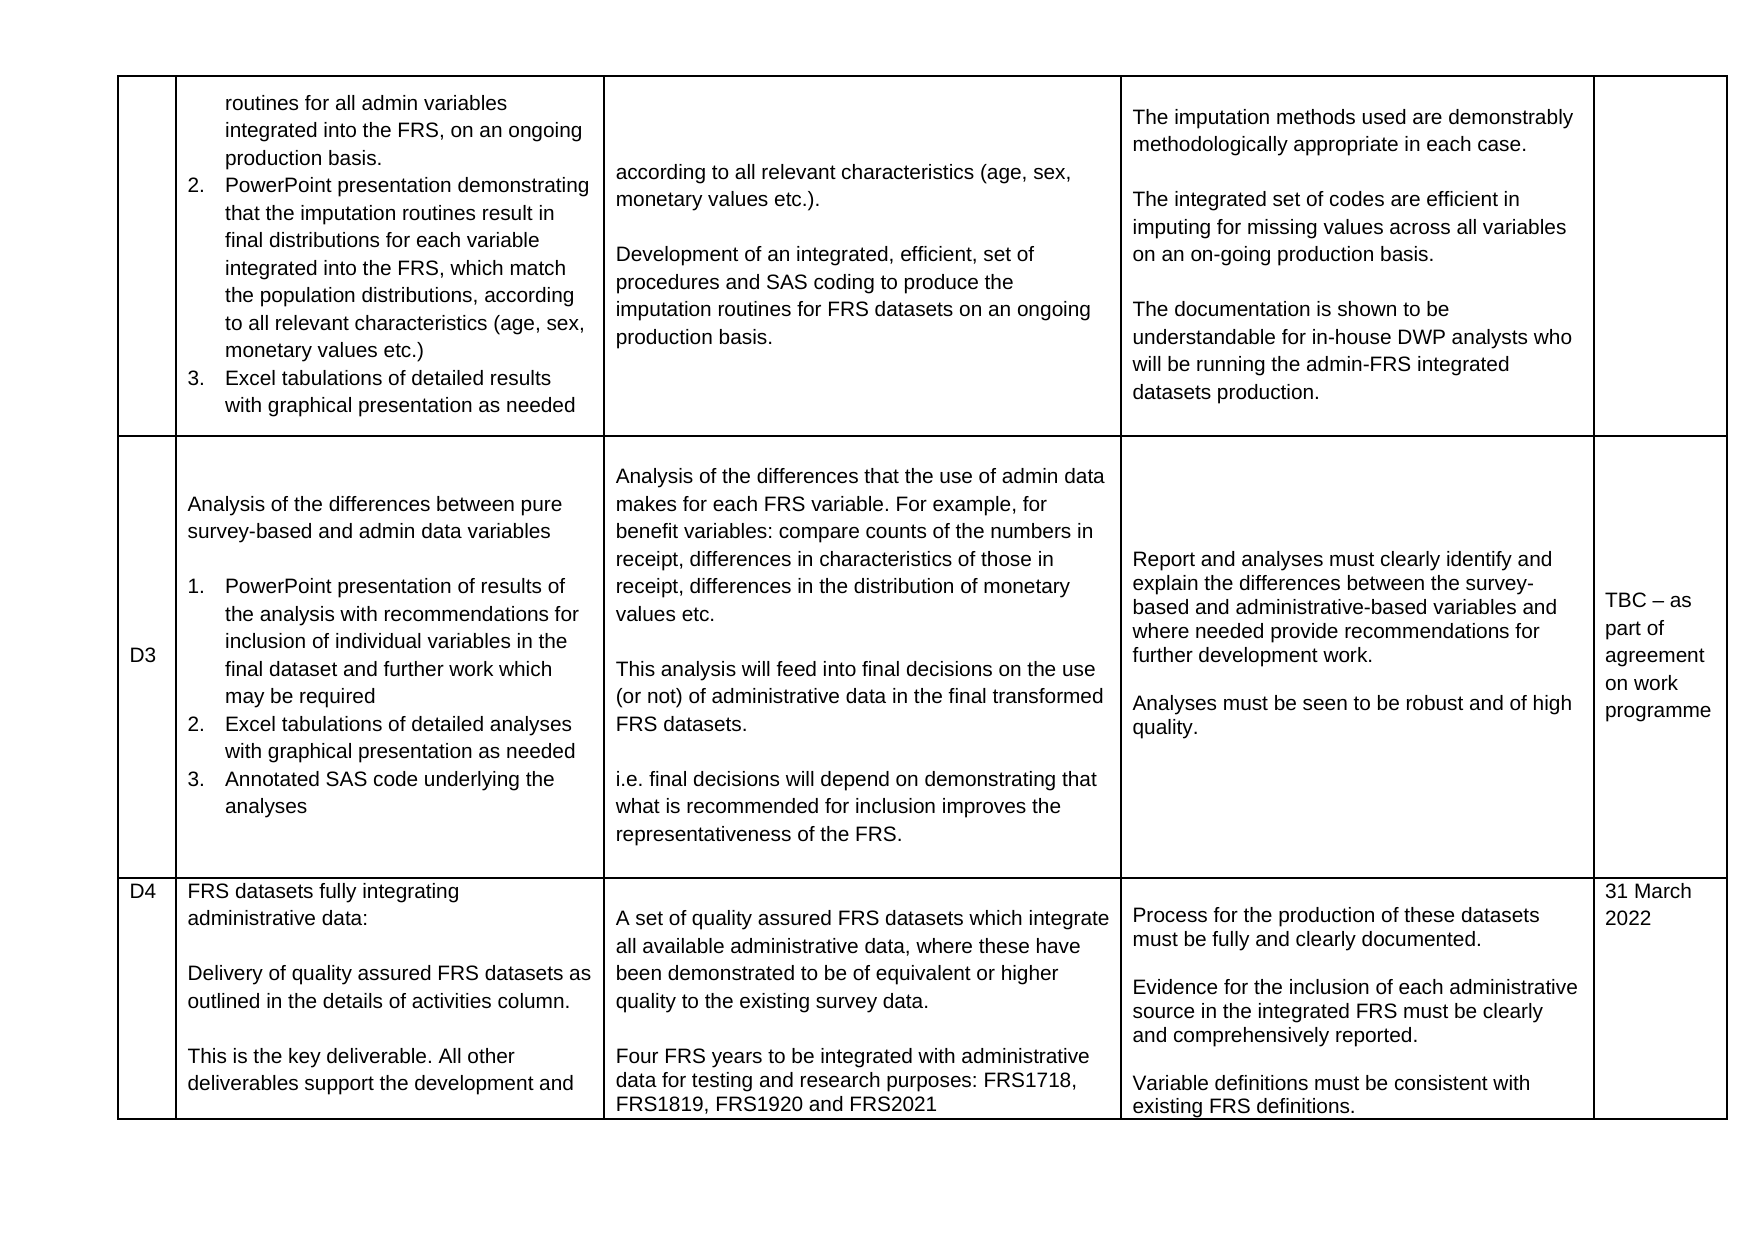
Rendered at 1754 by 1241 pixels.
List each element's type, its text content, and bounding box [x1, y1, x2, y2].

table_cell [1595, 77, 1726, 434]
table_cell D3 [119, 437, 175, 877]
table_cell Report and analyses must clearly identify and explain the differences between the survey-based and administrative-based variables and where needed provide recommendations for further development work. Analyses must be seen to be robust and of high quality. [1122, 437, 1593, 877]
table_cell [119, 77, 175, 434]
table_cell according to all relevant characteristics (age, sex, monetary values etc.). Development of an integrated, efficient, set of procedures and SAS coding to produce the imputation routines for FRS datasets on an ongoing production basis. [605, 77, 1120, 434]
table_cell FRS datasets fully integrating administrative data: Delivery of quality assured FRS datasets as outlined in the details of activities column. This is the key deliverable. All other deliverables support the development and [177, 879, 603, 1118]
table_cell TBC – as part of agreement on work programme [1595, 437, 1726, 877]
table_cell Process for the production of these datasets must be fully and clearly documented. Evidence for the inclusion of each administrative source in the integrated FRS must be clearly and comprehensively reported. Variable definitions must be consistent with existing FRS definitions. [1122, 879, 1593, 1118]
table_cell routines for all admin variables integrated into the FRS, on an ongoing production basis. PowerPoint presentation demonstrating that the imputation routines result in final distributions for each variable integrated into the FRS, which match the population distributions, according to all relevant characteristics (age, sex, monetary values etc.) Excel tabulations of detailed results with graphical presentation as needed [177, 77, 603, 434]
table_cell Analysis of the differences that the use of admin data makes for each FRS variable. For example, for benefit variables: compare counts of the numbers in receipt, differences in characteristics of those in receipt, differences in the distribution of monetary values etc. This analysis will feed into final decisions on the use (or not) of administrative data in the final transformed FRS datasets. i.e. final decisions will depend on demonstrating that what is recommended for inclusion improves the representativeness of the FRS. [605, 437, 1120, 877]
table_cell A set of quality assured FRS datasets which integrate all available administrative data, where these have been demonstrated to be of equivalent or higher quality to the existing survey data. Four FRS years to be integrated with administrative data for testing and research purposes: FRS1718, FRS1819, FRS1920 and FRS2021 [605, 879, 1120, 1118]
table_cell 31 March 2022 [1595, 879, 1726, 1118]
table_cell The imputation methods used are demonstrably methodologically appropriate in each case. The integrated set of codes are efficient in imputing for missing values across all variables on an on-going production basis. The documentation is shown to be understandable for in-house DWP analysts who will be running the admin-FRS integrated datasets production. [1122, 77, 1593, 434]
table_cell Analysis of the differences between pure survey-based and admin data variables PowerPoint presentation of results of the analysis with recommendations for inclusion of individual variables in the final dataset and further work which may be required Excel tabulations of detailed analyses with graphical presentation as needed Annotated SAS code underlying the analyses [177, 437, 603, 877]
table_cell D4 [119, 879, 175, 1118]
